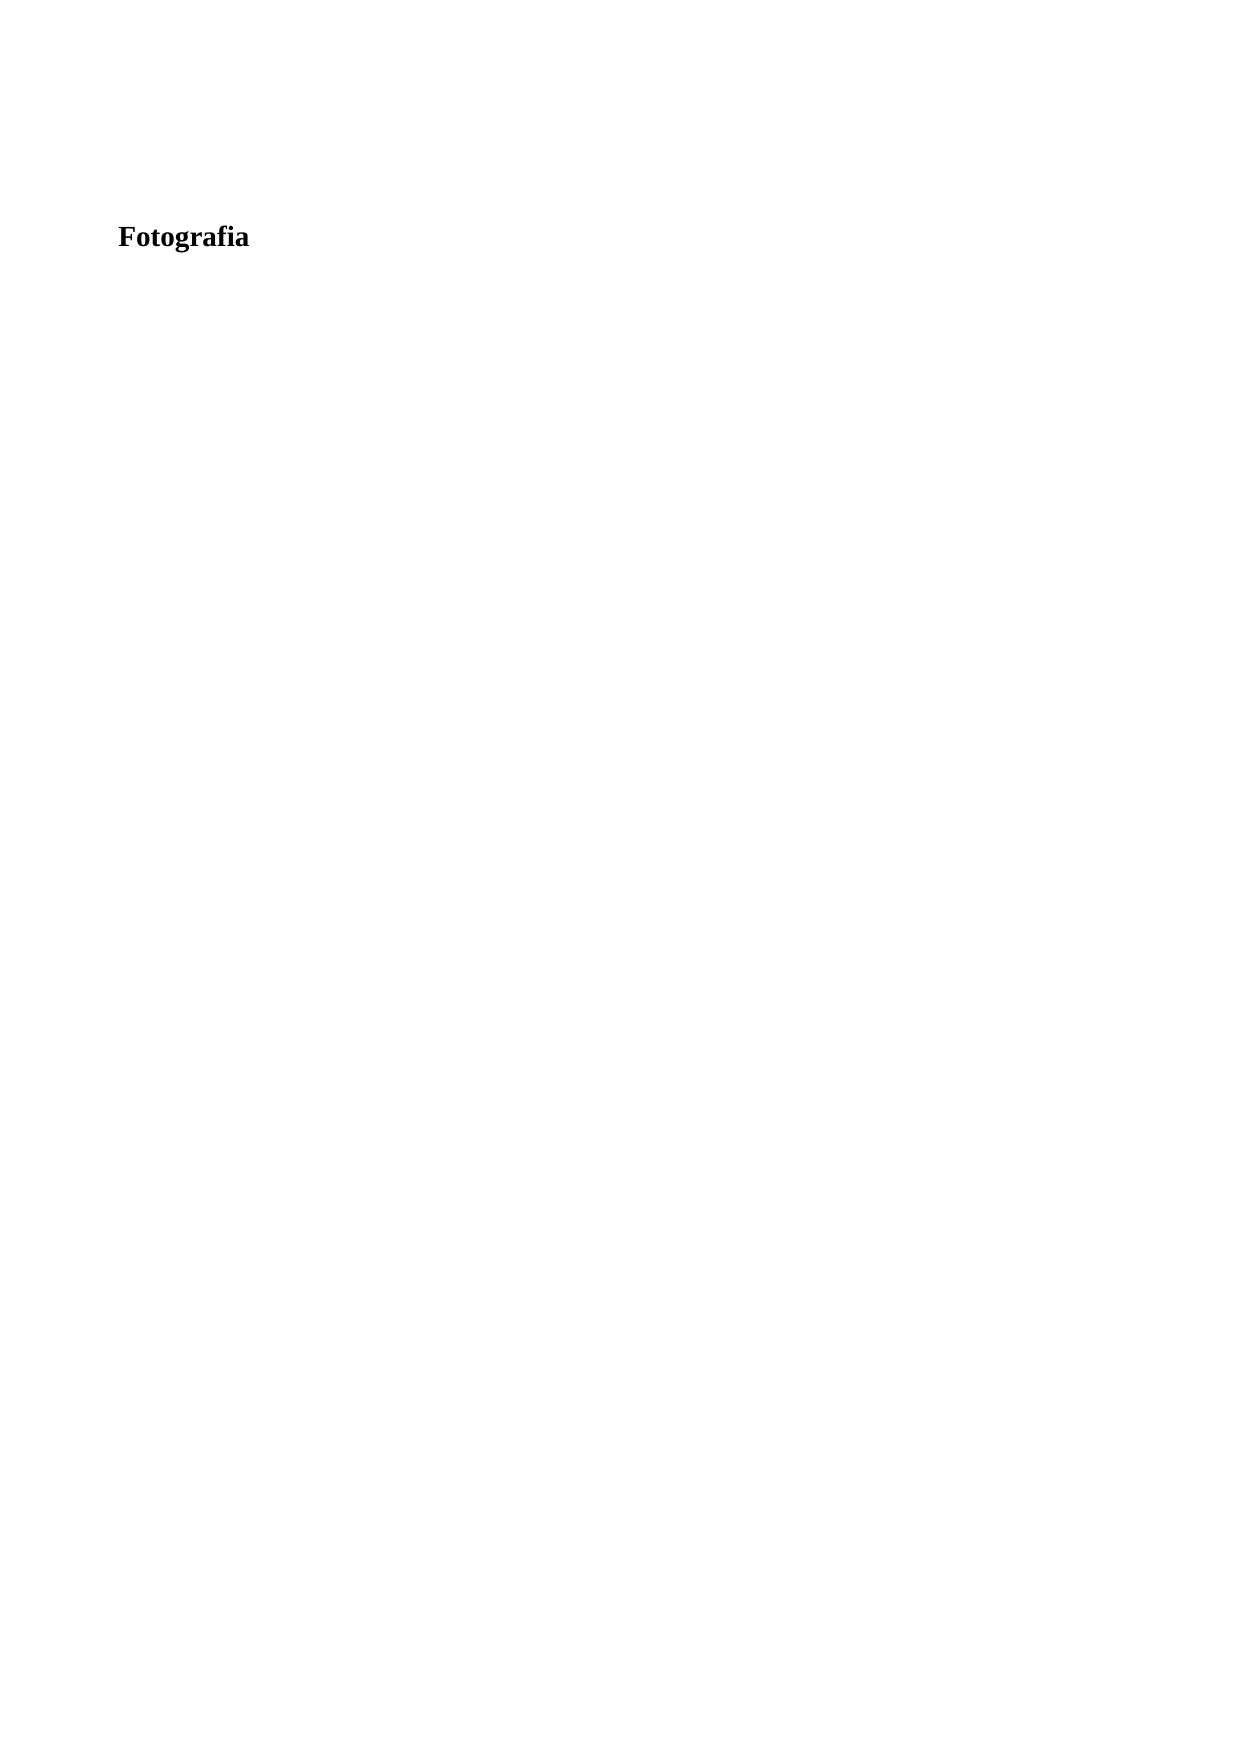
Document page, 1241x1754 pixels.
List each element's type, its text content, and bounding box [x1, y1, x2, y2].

text Fotografia [118, 219, 1122, 252]
